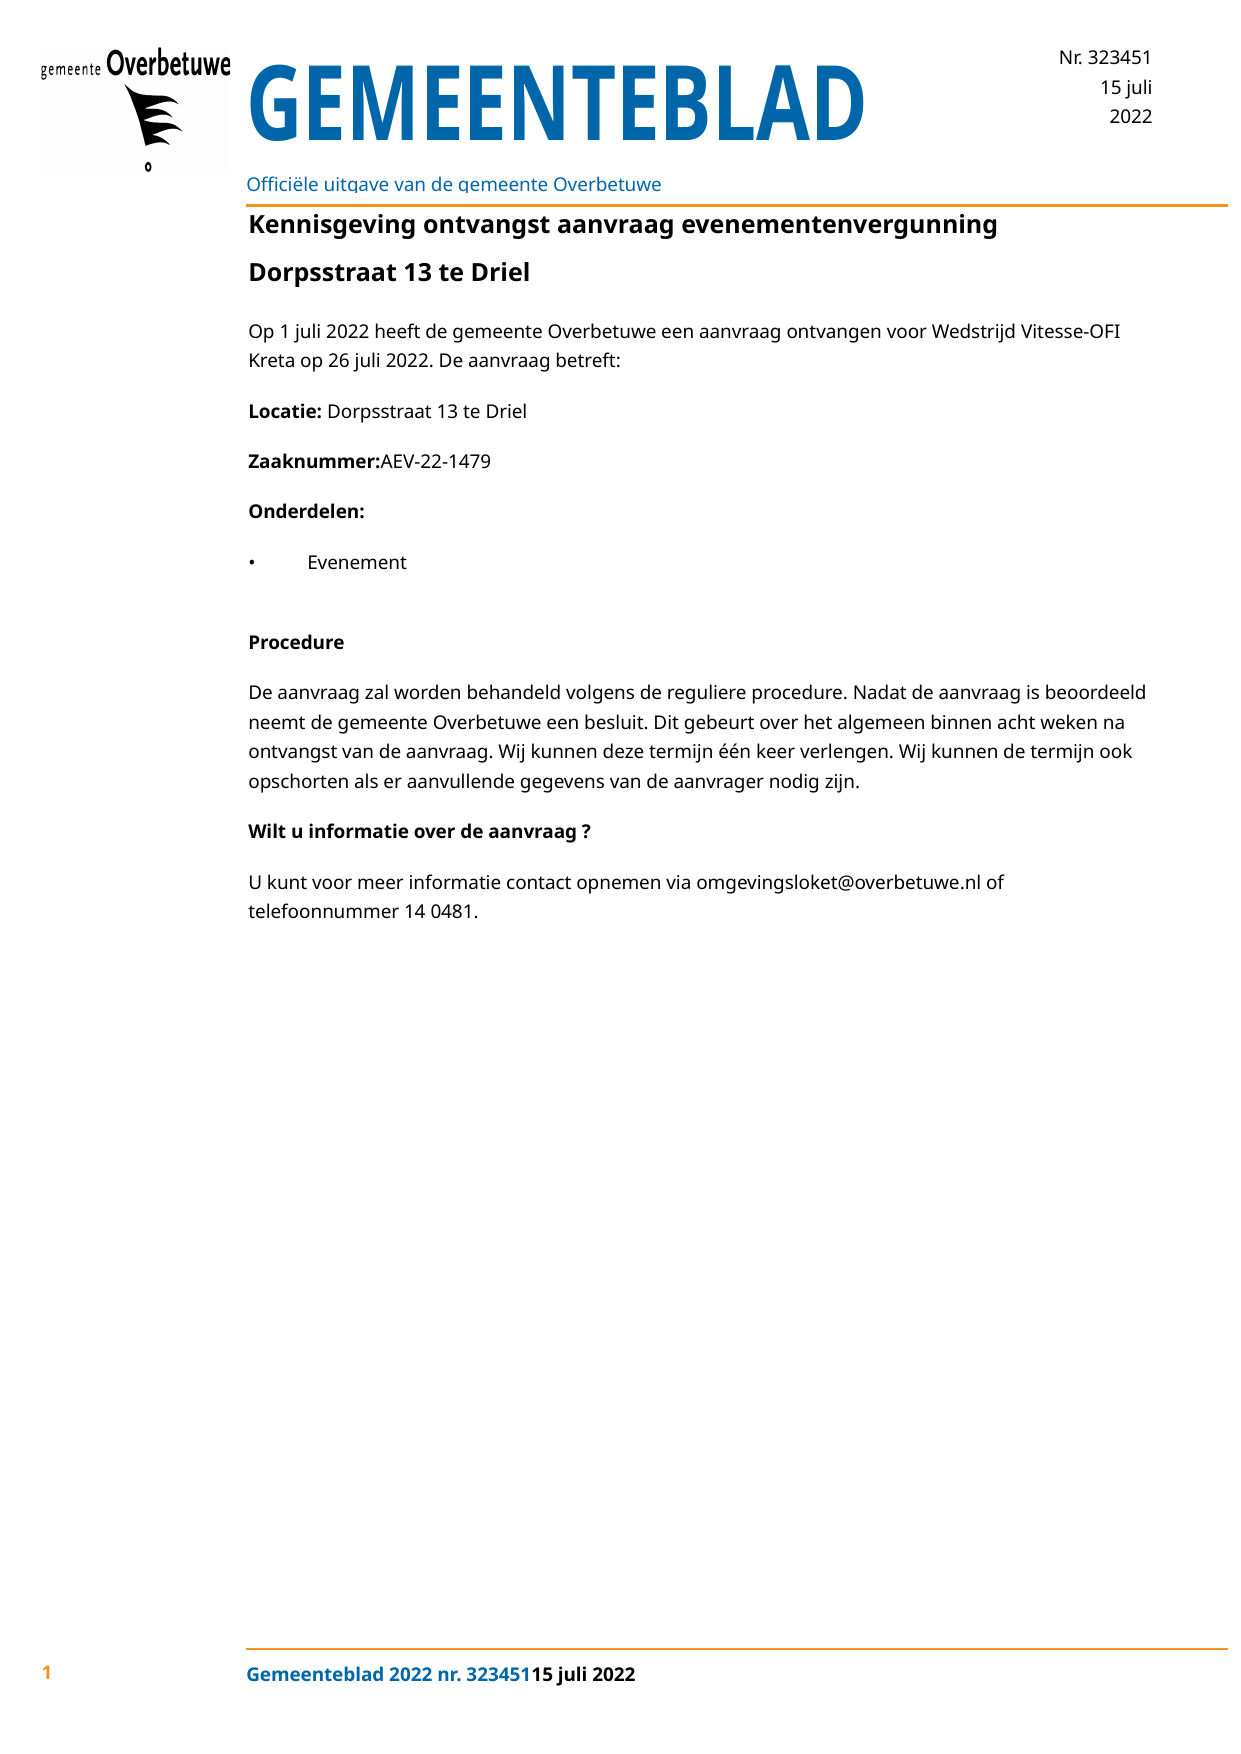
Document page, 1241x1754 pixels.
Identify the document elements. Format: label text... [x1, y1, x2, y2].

text Onderdelen: [248, 499, 1152, 524]
text Op 1 juli 2022 heeft de gemeente Overbetuwe een aanvraag ontvangen voor Wedstrijd Vitesse-OFI Kreta op 26 juli 2022. De aanvraag betreft: [248, 318, 1152, 373]
text Zaaknummer:AEV-22-1479 [248, 448, 1152, 474]
text Kennisgeving ontvangst aanvraag evenementenvergunning Dorpsstraat 13 te Driel [248, 207, 1152, 288]
text Wilt u informatie over de aanvraag ? [248, 819, 1152, 844]
text Procedure [248, 629, 1152, 655]
picture [41, 47, 231, 172]
list Evenement [248, 549, 1152, 575]
text De aanvraag zal worden behandeld volgens de reguliere procedure. Nadat de aanvraag is beoordeeld neemt de gemeente Overbetuwe een besluit. Dit gebeurt over het algemeen binnen acht weken na ontvangst van de aanvraag. Wij kunnen deze termijn één keer verlengen. Wij kunnen de termijn ook opschorten als er aanvullende gegevens van de aanvrager nodig zijn. [248, 679, 1152, 794]
text Locatie: Dorpsstraat 13 te Driel [248, 398, 1152, 424]
text U kunt voor meer informatie contact opnemen via omgevingsloket@overbetuwe.nl of telefoonnummer 14 0481. [248, 869, 1152, 924]
